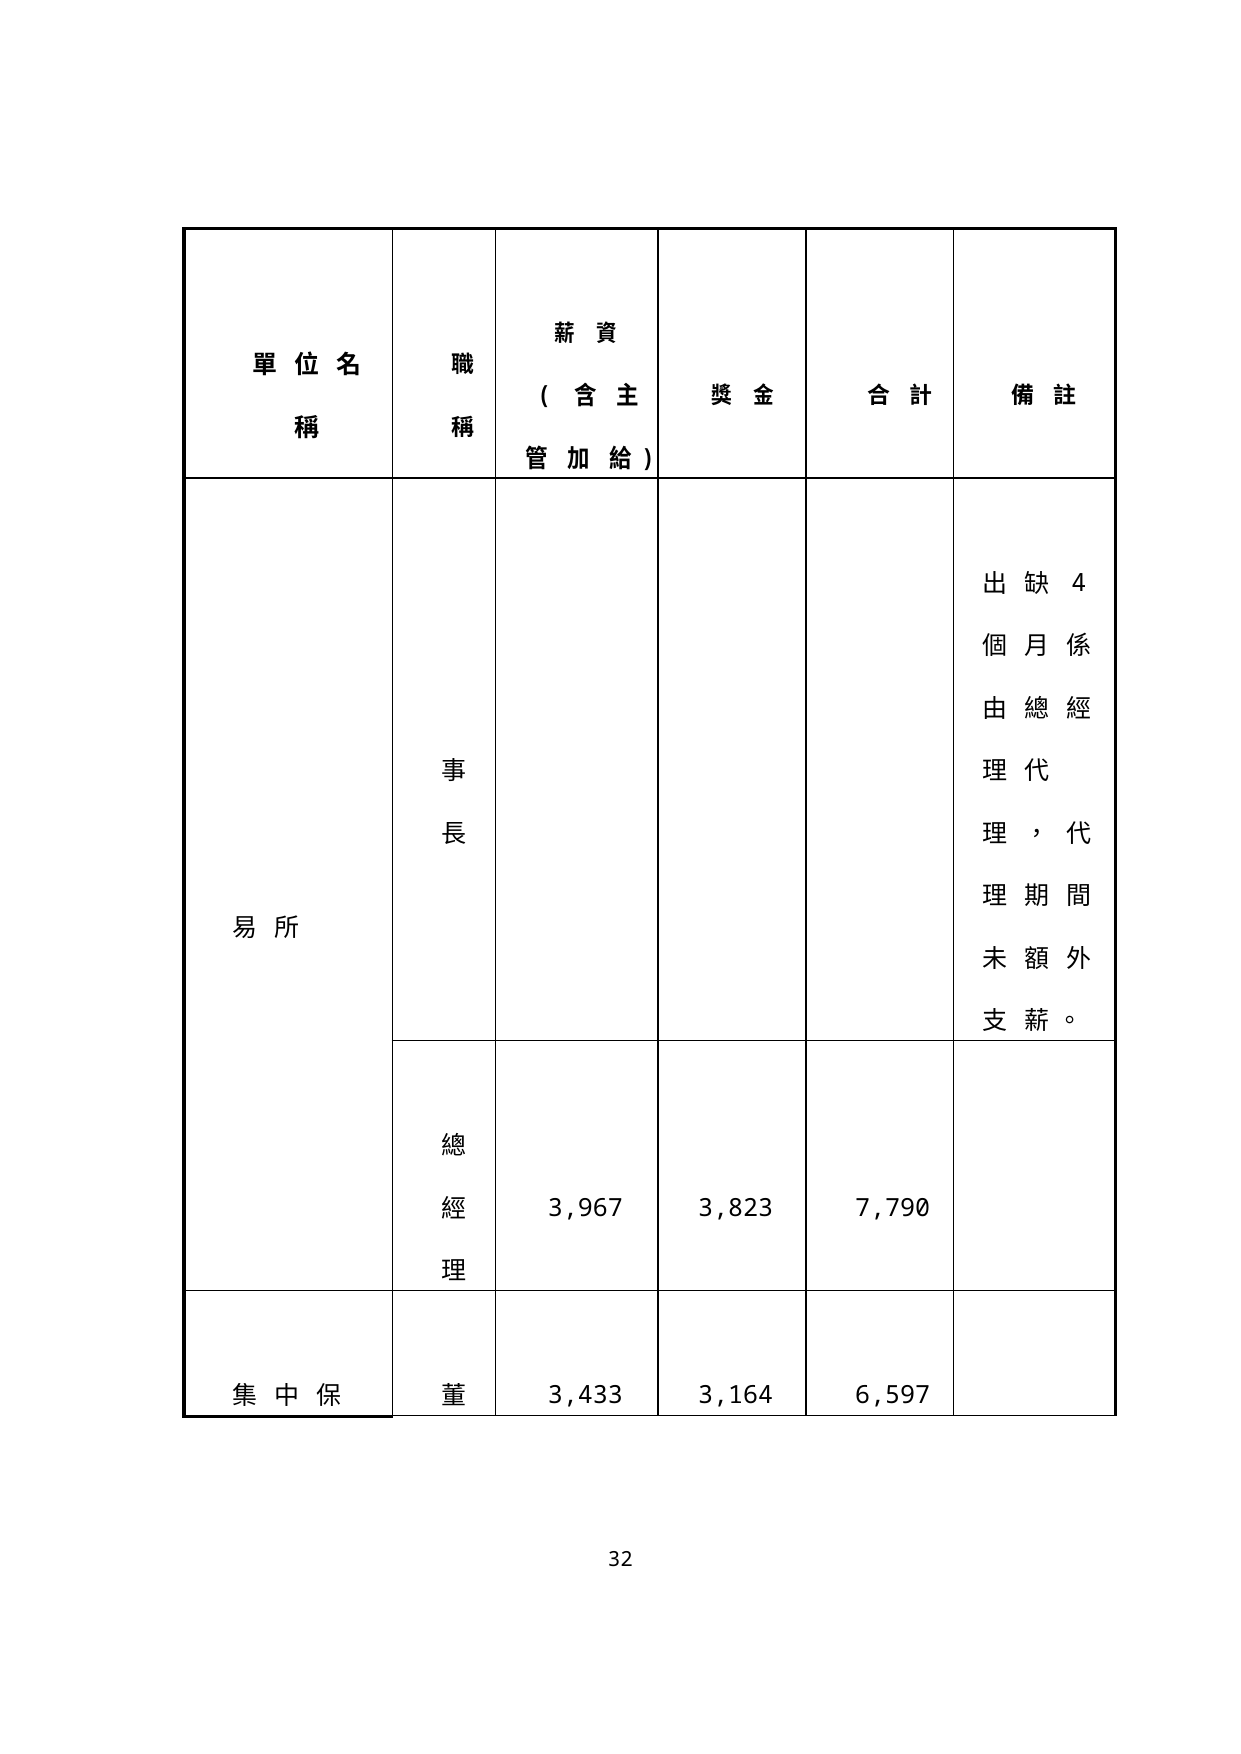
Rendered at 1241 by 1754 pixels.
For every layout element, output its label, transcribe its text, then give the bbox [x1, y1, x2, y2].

table_cell 3,164 [659, 1291, 805, 1415]
table_header 單位名稱 [186, 230, 392, 477]
table_cell 事長 [393, 479, 495, 1040]
table_cell 總經理 [393, 1041, 495, 1290]
table_cell 3,967 [496, 1041, 657, 1290]
table_cell [954, 1291, 1114, 1415]
table_cell [807, 479, 953, 1040]
table_cell [954, 1041, 1114, 1290]
table_cell 6,597 [807, 1291, 953, 1415]
table_header 獎金 [659, 230, 805, 477]
table_cell [496, 479, 657, 1040]
table_cell 易所 [186, 479, 392, 1290]
table_cell 3,433 [496, 1291, 657, 1415]
table_cell [659, 479, 805, 1040]
table_header 薪資 (含主管加給) [496, 230, 657, 477]
table_cell 7,790 [807, 1041, 953, 1290]
table_cell 3,823 [659, 1041, 805, 1290]
table_header 職稱 [393, 230, 495, 477]
table_header 備註 [954, 230, 1114, 477]
table_cell 董 [393, 1291, 495, 1415]
table_cell 集中保 [186, 1291, 392, 1415]
table_cell 出缺4個月係由總經理代理，代理期間未額外支薪。 [954, 479, 1114, 1040]
table_header 合計 [807, 230, 953, 477]
